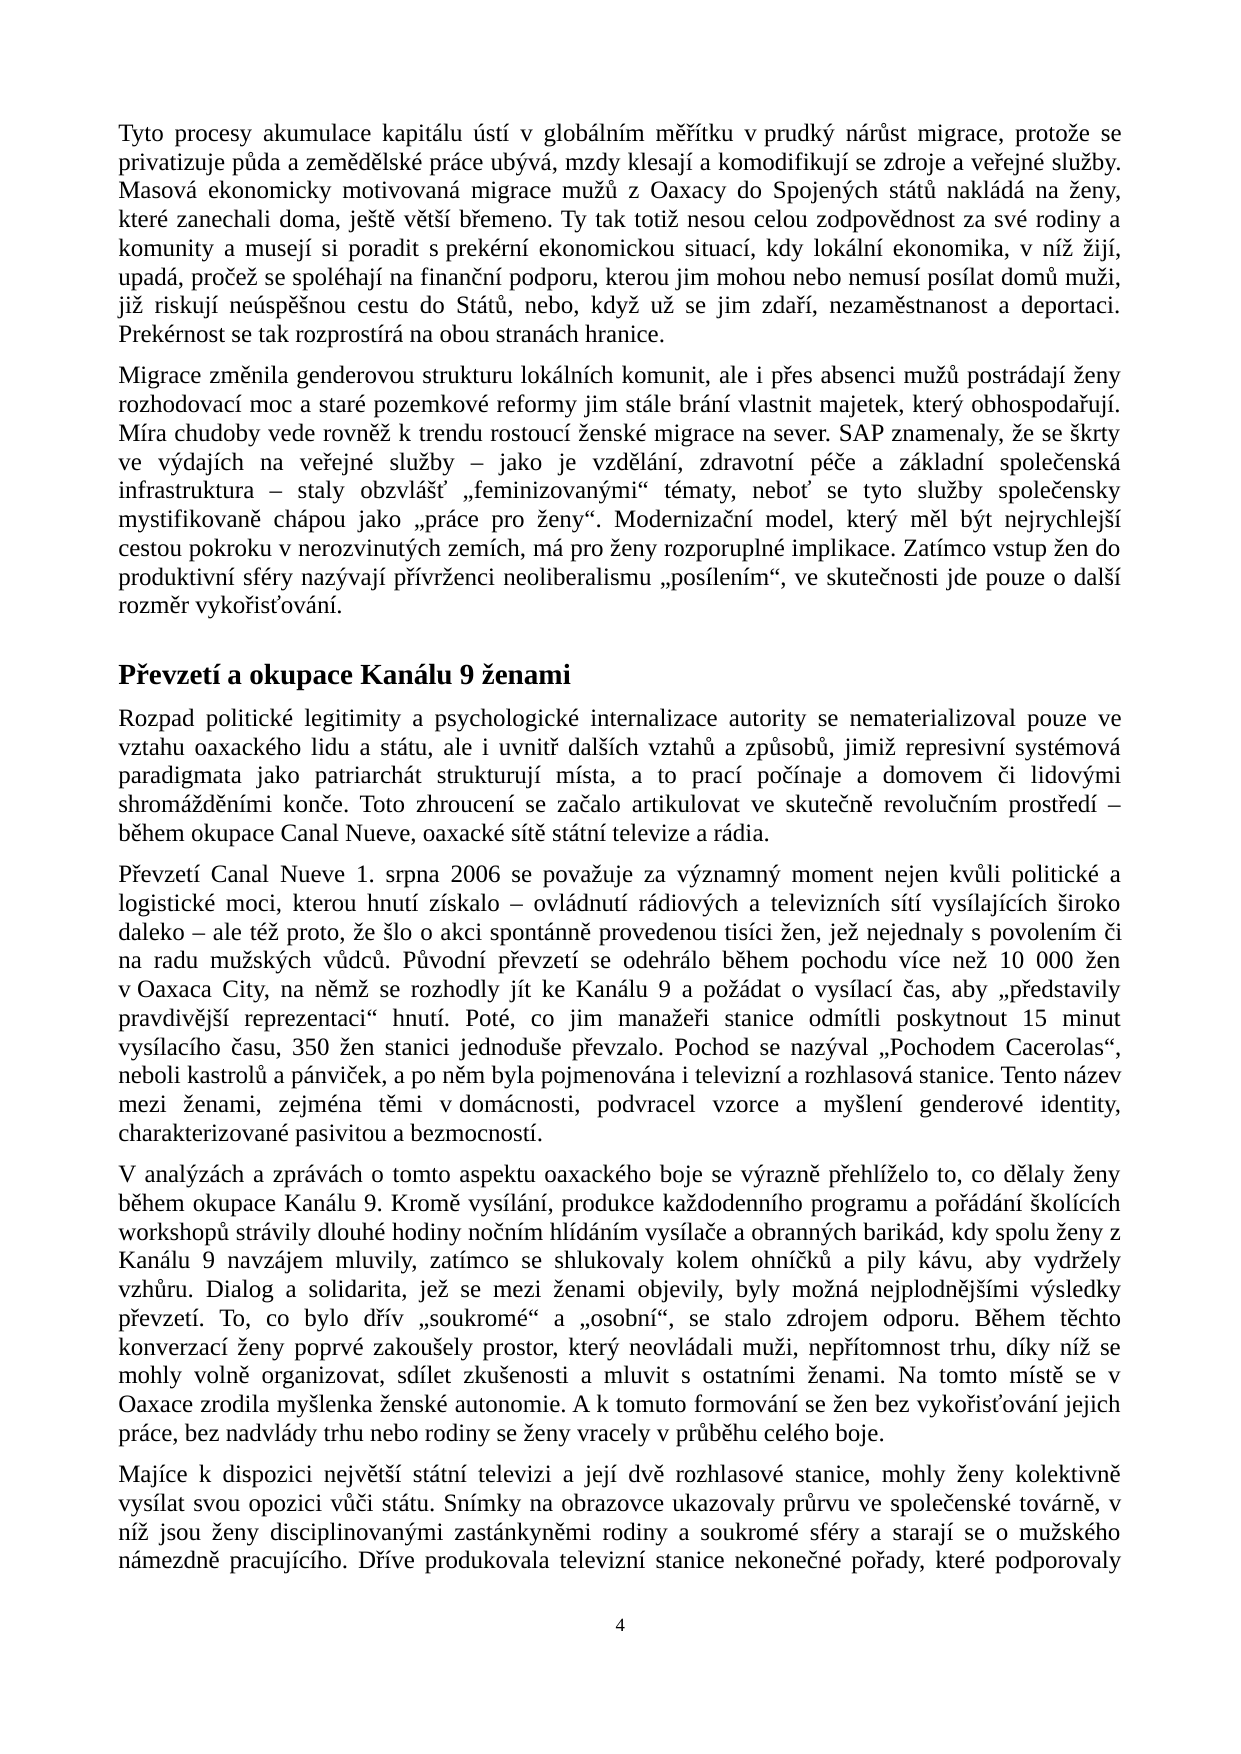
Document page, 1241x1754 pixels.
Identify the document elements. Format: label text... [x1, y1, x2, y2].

text V analýzách a zprávách o tomto aspektu oaxackého boje se výrazně přehlíželo to, co dělaly ženy během okupace Kanálu 9. Kromě vysílání, produkce každodenního programu a pořádání školících workshopů strávily dlouhé hodiny nočním hlídáním vysílače a obranných barikád, kdy spolu ženy z Kanálu 9 navzájem mluvily, zatímco se shlukovaly kolem ohníčků a pily kávu, aby vydržely vzhůru. Dialog a solidarita, jež se mezi ženami objevily, byly možná nejplodnějšími výsledky převzetí. To, co bylo dřív „soukromé“ a „osobní“, se stalo zdrojem odporu. Během těchto konverzací ženy poprvé zakoušely prostor, který neovládali muži, nepřítomnost trhu, díky níž se mohly volně organizovat, sdílet zkušenosti a mluvit s ostatními ženami. Na tomto místě se v Oaxace zrodila myšlenka ženské autonomie. A k tomuto formování se žen bez vykořisťování jejich práce, bez nadvlády trhu nebo rodiny se ženy vracely v průběhu celého boje. [118, 1159, 1122, 1447]
text Převzetí Canal Nueve 1. srpna 2006 se považuje za významný moment nejen kvůli politické a logistické moci, kterou hnutí získalo – ovládnutí rádiových a televizních sítí vysílajících široko daleko – ale též proto, že šlo o akci spontánně provedenou tisíci žen, jež nejednaly s povolením či na radu mužských vůdců. Původní převzetí se odehrálo během pochodu více než 10 000 žen v Oaxaca City, na němž se rozhodly jít ke Kanálu 9 a požádat o vysílací čas, aby „představily pravdivější reprezentaci“ hnutí. Poté, co jim manažeři stanice odmítli poskytnout 15 minut vysílacího času, 350 žen stanici jednoduše převzalo. Pochod se nazýval „Pochodem Cacerolas“, neboli kastrolů a pánviček, a po něm byla pojmenována i televizní a rozhlasová stanice. Tento název mezi ženami, zejména těmi v domácnosti, podvracel vzorce a myšlení genderové identity, charakterizované pasivitou a bezmocností. [118, 859, 1122, 1147]
text Tyto procesy akumulace kapitálu ústí v globálním měřítku v prudký nárůst migrace, protože se privatizuje půda a zemědělské práce ubývá, mzdy klesají a komodifikují se zdroje a veřejné služby. Masová ekonomicky motivovaná migrace mužů z Oaxacy do Spojených států nakládá na ženy, které zanechali doma, ještě větší břemeno. Ty tak totiž nesou celou zodpovědnost za své rodiny a komunity a musejí si poradit s prekérní ekonomickou situací, kdy lokální ekonomika, v níž žijí, upadá, pročež se spoléhají na finanční podporu, kterou jim mohou nebo nemusí posílat domů muži, již riskují neúspěšnou cestu do Států, nebo, když už se jim zdaří, nezaměstnanost a deportaci. Prekérnost se tak rozprostírá na obou stranách hranice. [118, 118, 1122, 348]
text Rozpad politické legitimity a psychologické internalizace autority se nematerializoval pouze ve vztahu oaxackého lidu a státu, ale i uvnitř dalších vztahů a způsobů, jimiž represivní systémová paradigmata jako patriarchát strukturují místa, a to prací počínaje a domovem či lidovými shromážděními konče. Toto zhroucení se začalo artikulovat ve skutečně revolučním prostředí – během okupace Canal Nueve, oaxacké sítě státní televize a rádia. [118, 703, 1122, 847]
text Majíce k dispozici největší státní televizi a její dvě rozhlasové stanice, mohly ženy kolektivně vysílat svou opozici vůči státu. Snímky na obrazovce ukazovaly průrvu ve společenské továrně, v níž jsou ženy disciplinovanými zastánkyněmi rodiny a soukromé sféry a starají se o mužského námezdně pracujícího. Dříve produkovala televizní stanice nekonečné pořady, které podporovaly [118, 1459, 1122, 1574]
text Migrace změnila genderovou strukturu lokálních komunit, ale i přes absenci mužů postrádají ženy rozhodovací moc a staré pozemkové reformy jim stále brání vlastnit majetek, který obhospodařují. Míra chudoby vede rovněž k trendu rostoucí ženské migrace na sever. SAP znamenaly, že se škrty ve výdajích na veřejné služby – jako je vzdělání, zdravotní péče a základní společenská infrastruktura – staly obzvlášť „feminizovanými“ tématy, neboť se tyto služby společensky mystifikovaně chápou jako „práce pro ženy“. Modernizační model, který měl být nejrychlejší cestou pokroku v nerozvinutých zemích, má pro ženy rozporuplné implikace. Zatímco vstup žen do produktivní sféry nazývají přívrženci neoliberalismu „posílením“, ve skutečnosti jde pouze o další rozměr vykořisťování. [118, 361, 1122, 619]
subtitle Převzetí a okupace Kanálu 9 ženami [118, 657, 1122, 690]
